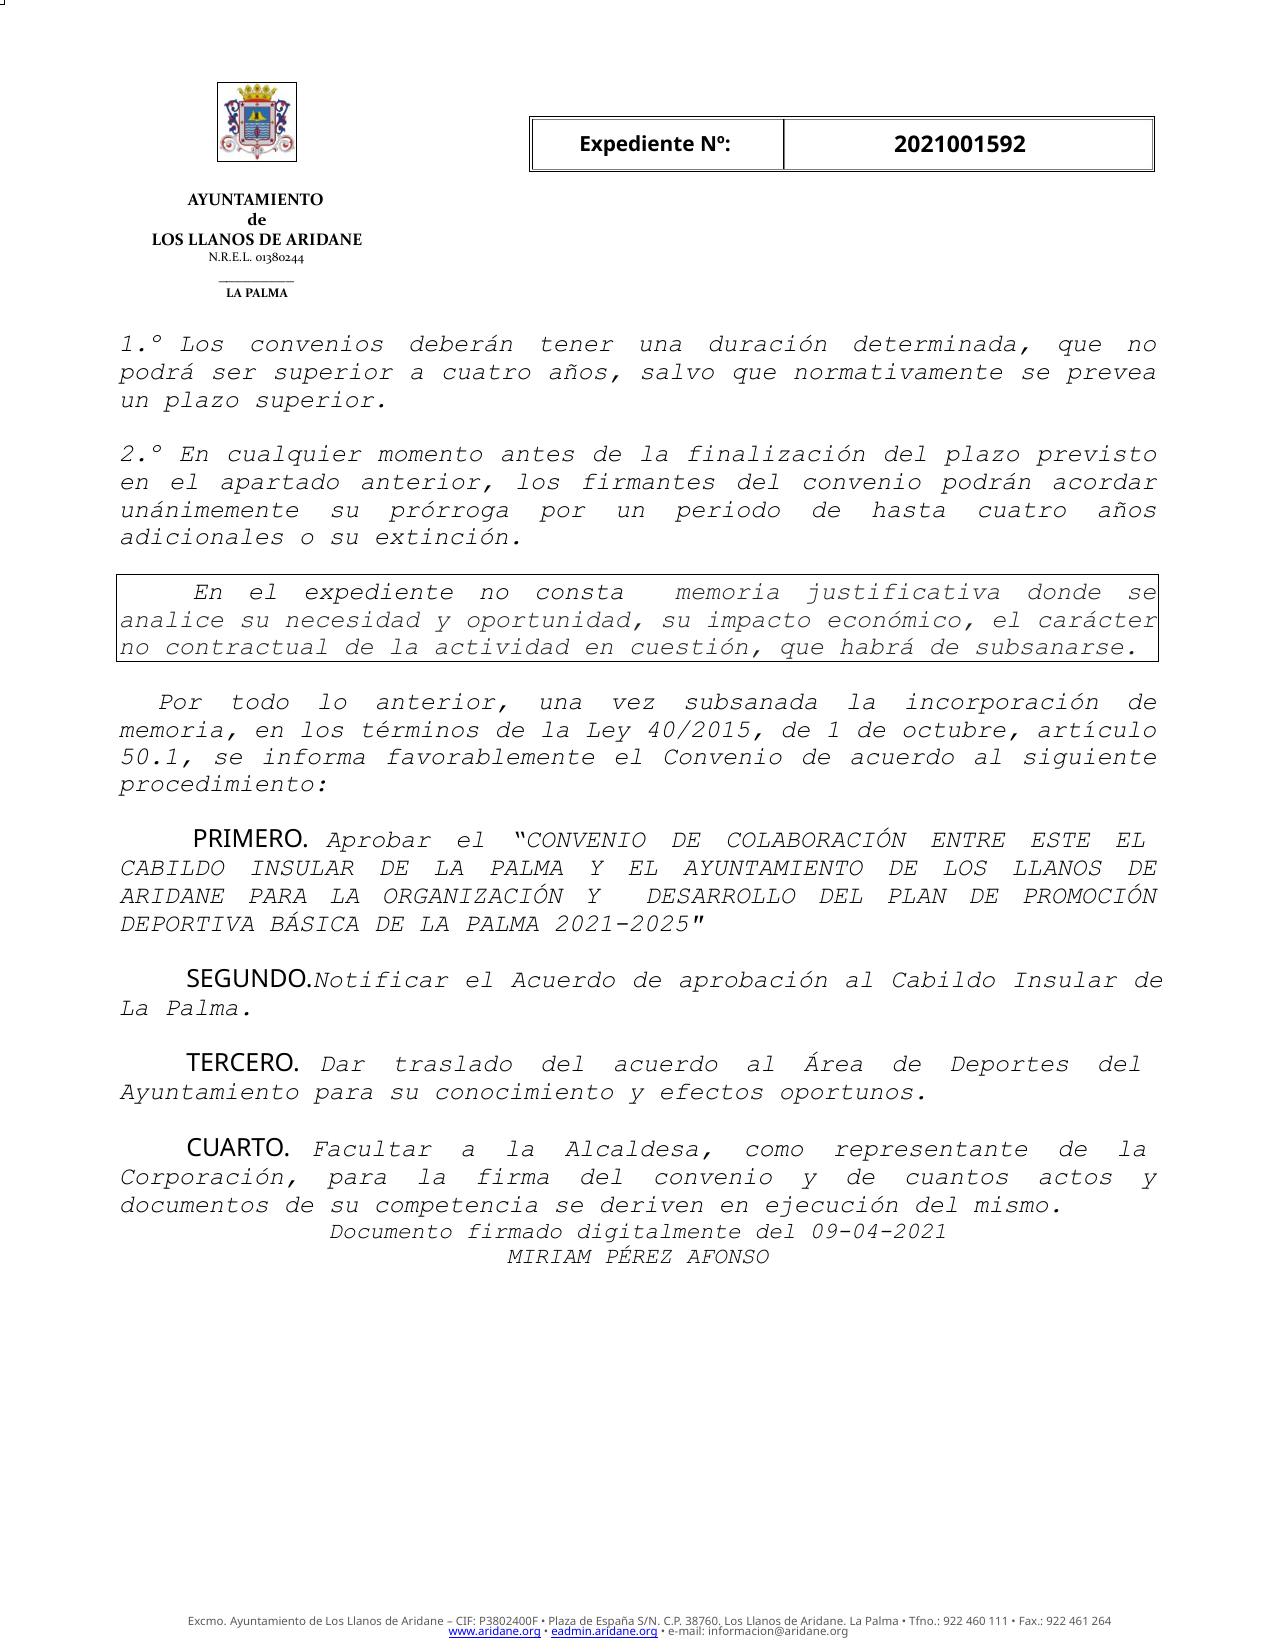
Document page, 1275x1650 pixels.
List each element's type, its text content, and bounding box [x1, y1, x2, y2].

text 50.1, se informa favorablemente el Convenio de acuerdo al siguiente [118, 742, 1181, 770]
text LA PALMA [226, 287, 317, 300]
text 2021001592 [894, 130, 1066, 158]
picture [117, 575, 1158, 661]
text _ [317, 267, 327, 284]
text documentos de su competencia se deriven en ejecución del mismo. [118, 1190, 1181, 1217]
text Excmo. Ayuntamiento de Los Llanos de Aridane – CIF: P3802400F • Plaza de España S/N. C.P. 38760. Los Llanos de Aridane. La Palma • Tfno.: 922 460 111 • Fax.: 922 461 264 [188, 1614, 1112, 1628]
text Ayuntamiento para su conocimiento y efectos oportunos. [118, 1077, 1181, 1105]
text PRIMERO. Aprobar el “CONVENIO DE COLABORACIÓN ENTRE ESTE EL [192, 825, 1181, 853]
text Por todo lo anterior, una vez subsanada la incorporación de [156, 687, 1181, 715]
text SEGUNDO.Notificar el Acuerdo de aprobación al Cabildo Insular de [186, 965, 1181, 993]
text un plazo superior. [118, 385, 1181, 412]
text AYUNTAMIENTO [188, 192, 387, 208]
text analice su necesidad y oportunidad, su impacto económico, el carácter [118, 605, 1181, 632]
text procedimiento: [118, 769, 353, 797]
text memoria, en los términos de la Ley 40/2015, de 1 de octubre, artículo [118, 715, 1181, 742]
text MIRIAM PÉREZ AFONSO [507, 1242, 793, 1268]
text La Palma. [118, 993, 1181, 1021]
text en el apartado anterior, los firmantes del convenio podrán acordar [118, 467, 1181, 495]
text no contractual de la actividad en cuestión, que habrá de subsanarse. [118, 632, 1181, 660]
text www.aridane.org • eadmin.aridane.org • e-mail: informacion@aridane.org [448, 1625, 851, 1638]
text 2 [118, 439, 133, 467]
text Documento firmado digitalmente del 09-04-2021 [328, 1217, 1181, 1243]
text LOS LLANOS DE ARIDANE [151, 232, 387, 249]
text de [247, 212, 387, 228]
text .º En cualquier momento antes de la finalización del plazo previsto [133, 439, 1181, 467]
text adicionales o su extinción. [118, 522, 1181, 550]
text En el expediente no consta memoria justificativa donde se [192, 577, 1181, 605]
text N.R.E.L. 01380244 [208, 252, 327, 264]
text Expediente Nº: [579, 131, 761, 156]
picture [530, 117, 1154, 171]
text ARIDANE PARA LA ORGANIZACIÓN Y DESARROLLO DEL PLAN DE PROMOCIÓN [118, 881, 1181, 909]
text unánimemente su prórroga por un periodo de hasta cuatro años [118, 495, 1181, 522]
text _ [219, 267, 226, 281]
text Corporación, para la firma del convenio y de cuantos actos y [118, 1162, 1181, 1190]
text 1 [118, 329, 133, 357]
text CABILDO INSULAR DE LA PALMA Y EL AYUNTAMIENTO DE LOS LLANOS DE [118, 853, 1181, 881]
text ________ [226, 267, 317, 284]
text podrá ser superior a cuatro años, salvo que normativamente se prevea [118, 357, 1181, 385]
text .º Los convenios deberán tener una duración determinada, que no [133, 329, 1181, 357]
text CUARTO. Facultar a la Alcaldesa, como representante de la [186, 1133, 1181, 1162]
text DEPORTIVA BÁSICA DE LA PALMA 2021-2025" [118, 909, 1181, 937]
text TERCERO. Dar traslado del acuerdo al Área de Deportes del [186, 1048, 1181, 1077]
picture [218, 83, 296, 161]
